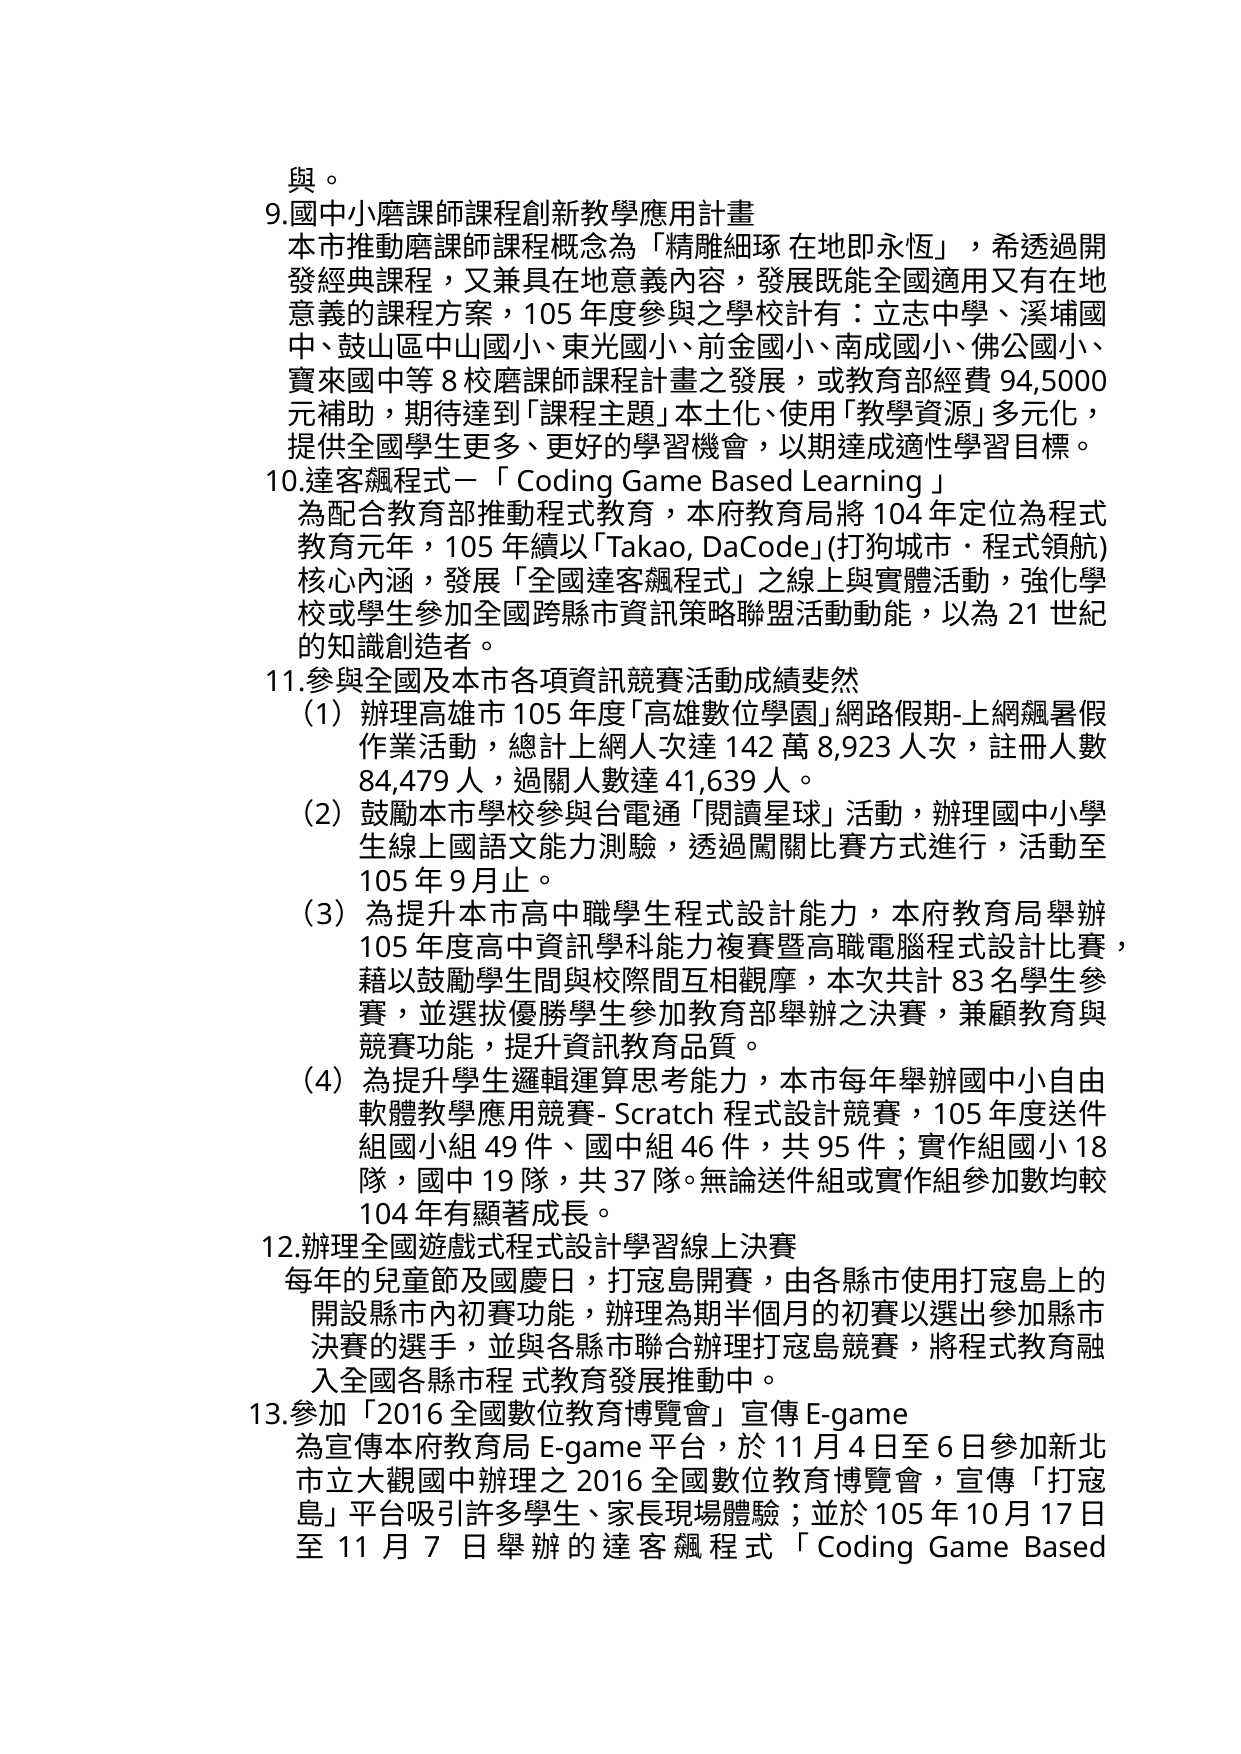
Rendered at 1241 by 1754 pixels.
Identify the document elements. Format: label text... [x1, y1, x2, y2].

text 10.達客飆程式－「 Coding Game Based Learning 」 [148, 464, 1107, 498]
text 為宣傳本府教育局E-game平台，於11月4日至6日參加新北市立大觀國中辦理之2016全國數位教育博覽會，宣傳「打寇島」平台吸引許多學生、家長現場體驗；並於105年10月17日至11月7 日舉辦的達客飆程式「Coding Game Based [295, 1431, 1107, 1564]
text 與。 [288, 164, 1107, 198]
text （3）為提升本市高中職學生程式設計能力，本府教育局舉辦105年度高中資訊學科能力複賽暨高職電腦程式設計比賽，藉以鼓勵學生間與校際間互相觀摩，本次共計83名學生參賽，並選拔優勝學生參加教育部舉辦之決賽，兼顧教育與競賽功能，提升資訊教育品質。 [285, 898, 1107, 1064]
text 為配合教育部推動程式教育，本府教育局將104年定位為程式教育元年，105 年續以「Takao, DaCode」(打狗城市．程式領航)核心內涵，發展「全國達客飆程式」之線上與實體活動，強化學校或學生參加全國跨縣市資訊策略聯盟活動動能，以為 21 世紀的知識創造者。 [298, 498, 1107, 664]
text 13.參加「2016全國數位教育博覽會」宣傳E-game [248, 1398, 1107, 1431]
text 11.參與全國及本市各項資訊競賽活動成績斐然 [148, 664, 1107, 698]
text （4）為提升學生邏輯運算思考能力，本市每年舉辦國中小自由軟體教學應用競賽- Scratch 程式設計競賽，105年度送件組國小組49件、國中組46件，共95件；實作組國小18隊，國中19隊，共37隊。無論送件組或實作組參加數均較104年有顯著成長。 [285, 1064, 1107, 1231]
text （2）鼓勵本市學校參與台電通「閱讀星球」活動，辦理國中小學生線上國語文能力測驗，透過闖關比賽方式進行，活動至105年9月止。 [285, 798, 1107, 898]
text （1）辦理高雄市105年度「高雄數位學園」網路假期-上網飆暑假作業活動，總計上網人次達142萬8,923人次，註冊人數84,479人，過關人數達41,639人。 [285, 698, 1107, 798]
text 12.辦理全國遊戲式程式設計學習線上決賽 [260, 1231, 1107, 1264]
text 本市推動磨課師課程概念為「精雕細琢 在地即永恆」，希透過開發經典課程，又兼具在地意義內容，發展既能全國適用又有在地意義的課程方案，105年度參與之學校計有：立志中學、溪埔國中、鼓山區中山國小、東光國小、前金國小、南成國小、佛公國小、寶來國中等8校磨課師課程計畫之發展，或教育部經費94,5000 元補助，期待達到「課程主題」本土化、使用「教學資源」多元化，提供全國學生更多、更好的學習機會，以期達成適性學習目標。 [288, 231, 1107, 464]
text 每年的兒童節及國慶日，打寇島開賽，由各縣市使用打寇島上的開設縣市內初賽功能，辦理為期半個月的初賽以選出參加縣市決賽的選手，並與各縣市聯合辦理打寇島競賽，將程式教育融入全國各縣市程 式教育發展推動中。 [260, 1264, 1107, 1398]
text 9.國中小磨課師課程創新教學應用計畫 [148, 198, 1107, 231]
